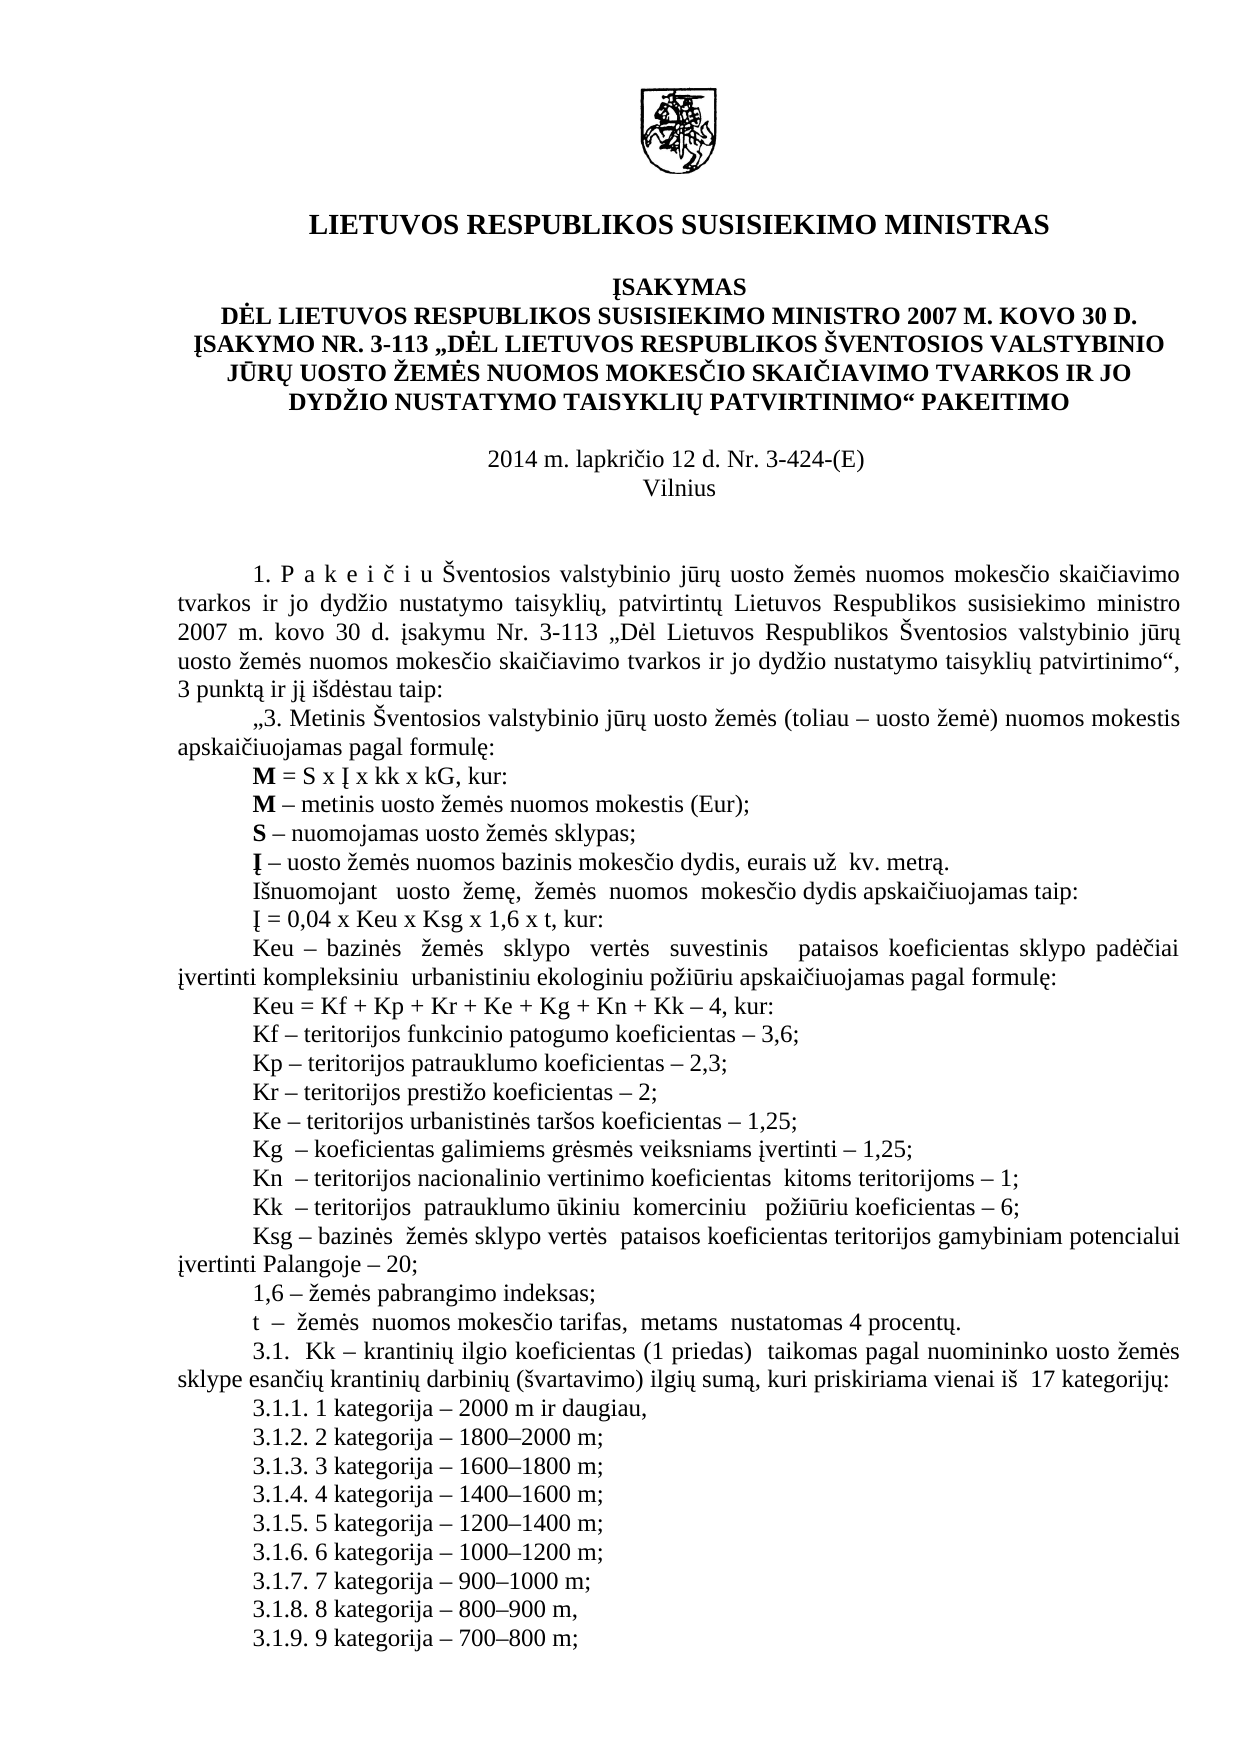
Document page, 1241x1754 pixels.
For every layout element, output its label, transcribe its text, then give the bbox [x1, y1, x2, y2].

text M = S x Į x kk x kG, kur: [177, 761, 1181, 789]
text Kr – teritorijos prestižo koeficientas – 2; [177, 1077, 1181, 1106]
text 3.1.3. 3 kategorija – 1600–1800 m; [177, 1451, 1181, 1479]
text Ksg – bazinės žemės sklypo vertės pataisos koeficientas teritorijos gamybiniam potencialui įvertinti Palangoje – 20; [177, 1221, 1181, 1278]
text Į – uosto žemės nuomos bazinis mokesčio dydis, eurais už kv. metrą. [177, 847, 1181, 876]
text 3.1.9. 9 kategorija – 700–800 m; [177, 1623, 1181, 1652]
text DĖL LIETUVOS RESPUBLIKOS SUSISIEKIMO MINISTRO 2007 M. KOVO 30 D. ĮSAKYMO NR. 3-113 „DĖL LIETUVOS RESPUBLIKOS ŠVENTOSIOS VALSTYBINIO JŪRŲ UOSTO ŽEMĖS NUOMOS MOKESČIO SKAIČIAVIMO TVARKOS IR JO DYDŽIO NUSTATYMO TAISYKLIŲ PATVIRTINIMO“ PAKEITIMO [177, 301, 1181, 416]
text S – nuomojamas uosto žemės sklypas; [177, 818, 1181, 847]
text 3.1.6. 6 kategorija – 1000–1200 m; [177, 1537, 1181, 1566]
text 3.1.2. 2 kategorija – 1800–2000 m; [177, 1422, 1181, 1451]
text Kg – koeficientas galimiems grėsmės veiksniams įvertinti – 1,25; [177, 1134, 1181, 1163]
text 3.1.1. 1 kategorija – 2000 m ir daugiau, [177, 1393, 1181, 1422]
text Kk – teritorijos patrauklumo ūkiniu komerciniu požiūriu koeficientas – 6; [177, 1192, 1181, 1221]
text 3.1. Kk – krantinių ilgio koeficientas (1 priedas) taikomas pagal nuomininko uosto žemės sklype esančių krantinių darbinių (švartavimo) ilgių sumą, kuri priskiriama vienai iš 17 kategorijų: [177, 1336, 1181, 1393]
text Keu = Kf + Kp + Kr + Ke + Kg + Kn + Kk – 4, kur: [177, 991, 1181, 1019]
text 1. P a k e i č i u Šventosios valstybinio jūrų uosto žemės nuomos mokesčio skaičiavimo tvarkos ir jo dydžio nustatymo taisyklių, patvirtintų Lietuvos Respublikos susisiekimo ministro 2007 m. kovo 30 d. įsakymu Nr. 3-113 „Dėl Lietuvos Respublikos Šventosios valstybinio jūrų uosto žemės nuomos mokesčio skaičiavimo tvarkos ir jo dydžio nustatymo taisyklių patvirtinimo“, 3 punktą ir jį išdėstau taip: [177, 559, 1181, 703]
text t – žemės nuomos mokesčio tarifas, metams nustatomas 4 procentų. [177, 1307, 1181, 1336]
text Kp – teritorijos patrauklumo koeficientas – 2,3; [177, 1048, 1181, 1077]
text Keu – bazinės žemės sklypo vertės suvestinis pataisos koeficientas sklypo padėčiai įvertinti kompleksiniu urbanistiniu ekologiniu požiūriu apskaičiuojamas pagal formulę: [177, 933, 1181, 991]
text LIETUVOS RESPUBLIKOS SUSISIEKIMO MINISTRAS [177, 207, 1181, 241]
text „3. Metinis Šventosios valstybinio jūrų uosto žemės (toliau – uosto žemė) nuomos mokestis apskaičiuojamas pagal formulę: [177, 703, 1181, 761]
text Ke – teritorijos urbanistinės taršos koeficientas – 1,25; [177, 1106, 1181, 1134]
text 3.1.4. 4 kategorija – 1400–1600 m; [177, 1479, 1181, 1508]
text Į = 0,04 x Keu x Ksg x 1,6 x t, kur: [177, 904, 1181, 933]
text 1,6 – žemės pabrangimo indeksas; [177, 1278, 1181, 1307]
text Vilnius [177, 473, 1181, 502]
text Išnuomojant uosto žemę, žemės nuomos mokesčio dydis apskaičiuojamas taip: [177, 876, 1181, 904]
text 2014 m. lapkričio 12 d. Nr. 3-424-(E) [177, 444, 1181, 473]
text Kn – teritorijos nacionalinio vertinimo koeficientas kitoms teritorijoms – 1; [177, 1163, 1181, 1192]
text 3.1.8. 8 kategorija – 800–900 m, [177, 1594, 1181, 1623]
text M – metinis uosto žemės nuomos mokestis (Eur); [177, 789, 1181, 818]
text 3.1.7. 7 kategorija – 900–1000 m; [177, 1566, 1181, 1594]
text 3.1.5. 5 kategorija – 1200–1400 m; [177, 1508, 1181, 1537]
text Kf – teritorijos funkcinio patogumo koeficientas – 3,6; [177, 1019, 1181, 1048]
text ĮSAKYMAS [177, 272, 1181, 301]
